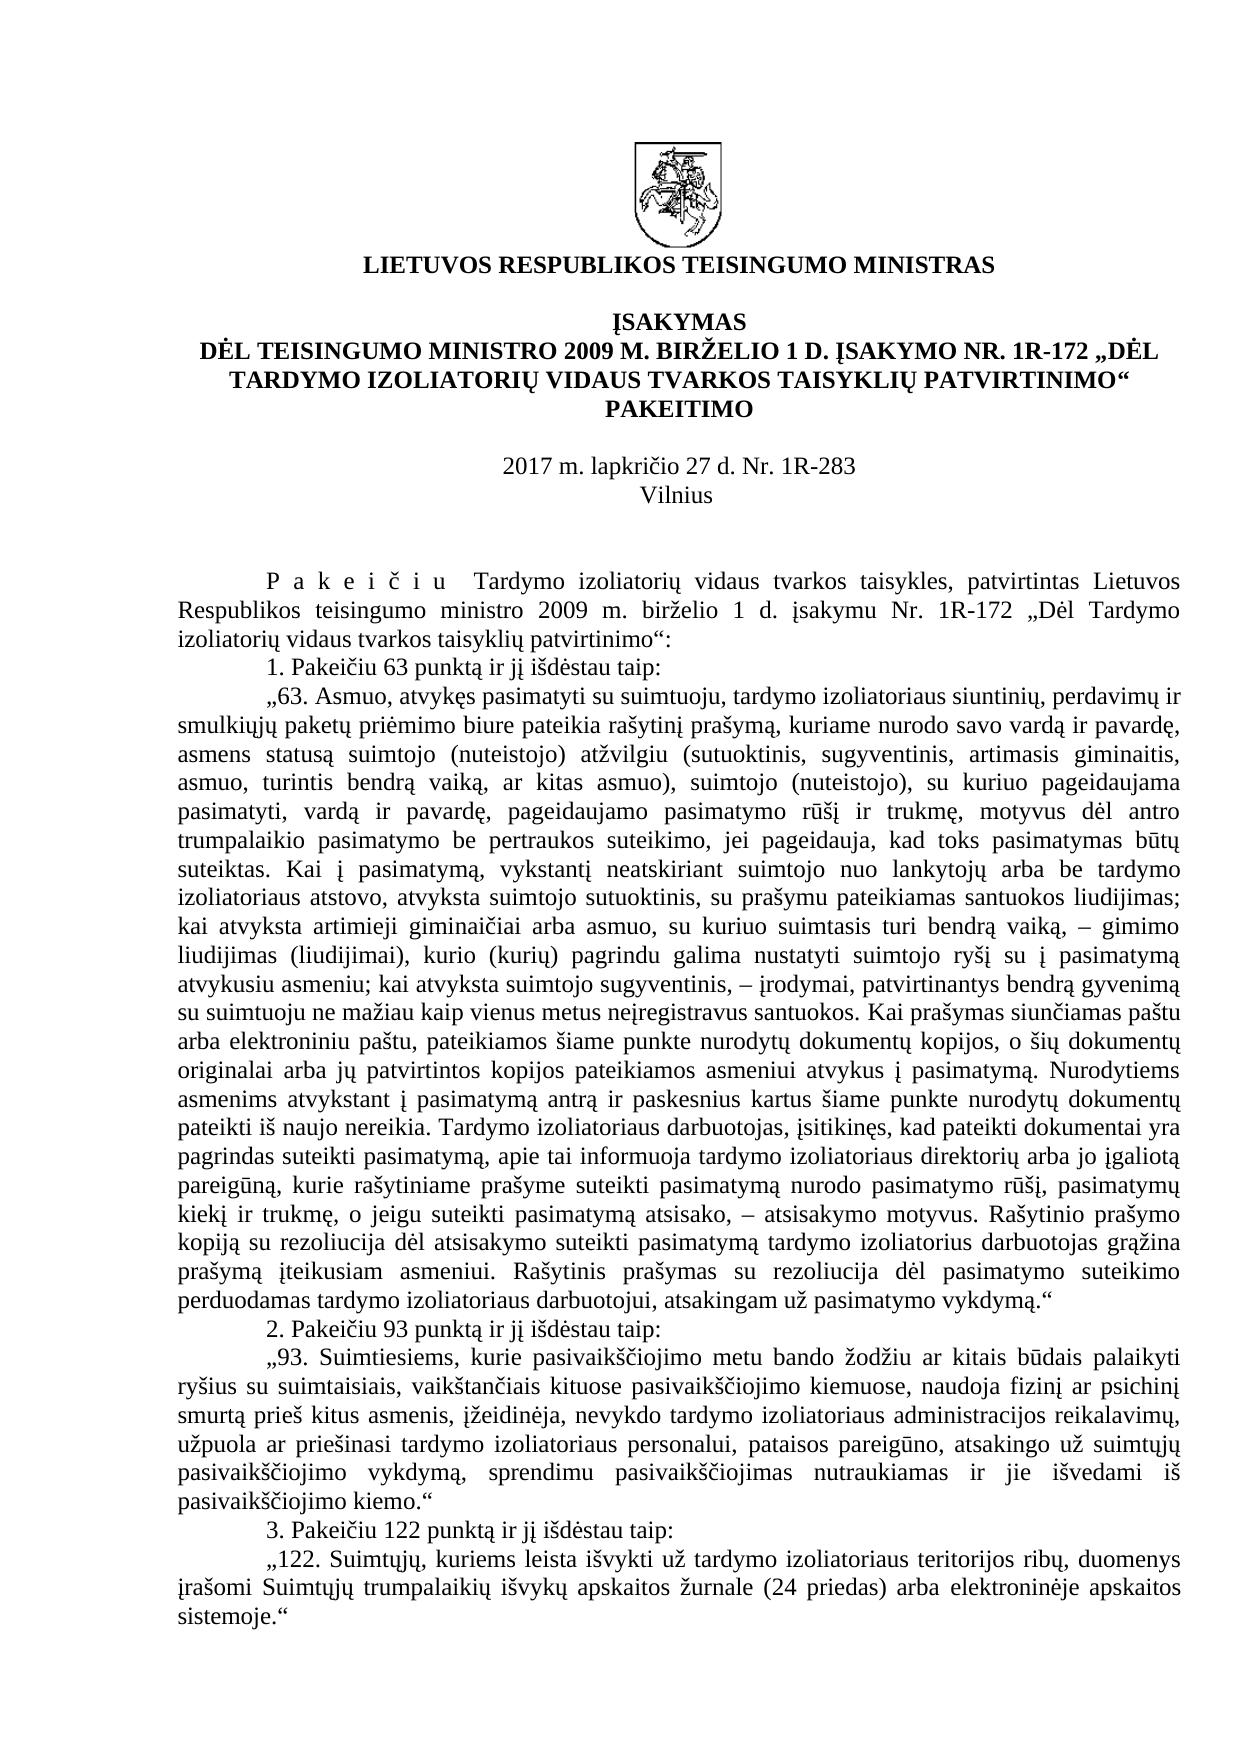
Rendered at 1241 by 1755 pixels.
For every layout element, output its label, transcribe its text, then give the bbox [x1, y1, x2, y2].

text 2. Pakeičiu 93 punktą ir jį išdėstau taip: [177, 1314, 1181, 1342]
text 3. Pakeičiu 122 punktą ir jį išdėstau taip: [177, 1515, 1181, 1544]
text 1. Pakeičiu 63 punktą ir jį išdėstau taip: [177, 652, 1181, 681]
text „93. Suimtiesiems, kurie pasivaikščiojimo metu bando žodžiu ar kitais būdais palaikyti ryšius su suimtaisiais, vaikštančiais kituose pasivaikščiojimo kiemuose, naudoja fizinį ar psichinį smurtą prieš kitus asmenis, įžeidinėja, nevykdo tardymo izoliatoriaus administracijos reikalavimų, užpuola ar priešinasi tardymo izoliatoriaus personalui, pataisos pareigūno, atsakingo už suimtųjų pasivaikščiojimo vykdymą, sprendimu pasivaikščiojimas nutraukiamas ir jie išvedami iš pasivaikščiojimo kiemo.“ [177, 1342, 1181, 1515]
text 2017 m. lapkričio 27 d. Nr. 1R-283 [177, 451, 1181, 480]
text „122. Suimtųjų, kuriems leista išvykti už tardymo izoliatoriaus teritorijos ribų, duomenys įrašomi Suimtųjų trumpalaikių išvykų apskaitos žurnale (24 priedas) arba elektroninėje apskaitos sistemoje.“ [177, 1544, 1181, 1630]
text ĮSAKYMAS [177, 307, 1181, 336]
text Vilnius [177, 480, 1181, 509]
text DĖL teisingumo ministro 2009 m. birželio 1 d. įsakymo nr. 1r-172 „DĖL TARDYMO IZOLIATORIŲ VIDAUS TVARKOS TAISYKLIŲ PATVIRTINIMO“ PAKEITIMO [177, 336, 1181, 422]
text P a k e i č i u Tardymo izoliatorių vidaus tvarkos taisykles, patvirtintas Lietuvos Respublikos teisingumo ministro 2009 m. birželio 1 d. įsakymu Nr. 1R-172 „Dėl Tardymo izoliatorių vidaus tvarkos taisyklių patvirtinimo“: [177, 566, 1181, 652]
text „63. Asmuo, atvykęs pasimatyti su suimtuoju, tardymo izoliatoriaus siuntinių, perdavimų ir smulkiųjų paketų priėmimo biure pateikia rašytinį prašymą, kuriame nurodo savo vardą ir pavardę, asmens statusą suimtojo (nuteistojo) atžvilgiu (sutuoktinis, sugyventinis, artimasis giminaitis, asmuo, turintis bendrą vaiką, ar kitas asmuo), suimtojo (nuteistojo), su kuriuo pageidaujama pasimatyti, vardą ir pavardę, pageidaujamo pasimatymo rūšį ir trukmę, motyvus dėl antro trumpalaikio pasimatymo be pertraukos suteikimo, jei pageidauja, kad toks pasimatymas būtų suteiktas. Kai į pasimatymą, vykstantį neatskiriant suimtojo nuo lankytojų arba be tardymo izoliatoriaus atstovo, atvyksta suimtojo sutuoktinis, su prašymu pateikiamas santuokos liudijimas; kai atvyksta artimieji giminaičiai arba asmuo, su kuriuo suimtasis turi bendrą vaiką, – gimimo liudijimas (liudijimai), kurio (kurių) pagrindu galima nustatyti suimtojo ryšį su į pasimatymą atvykusiu asmeniu; kai atvyksta suimtojo sugyventinis, – įrodymai, patvirtinantys bendrą gyvenimą su suimtuoju ne mažiau kaip vienus metus neįregistravus santuokos. Kai prašymas siunčiamas paštu arba elektroniniu paštu, pateikiamos šiame punkte nurodytų dokumentų kopijos, o šių dokumentų originalai arba jų patvirtintos kopijos pateikiamos asmeniui atvykus į pasimatymą. Nurodytiems asmenims atvykstant į pasimatymą antrą ir paskesnius kartus šiame punkte nurodytų dokumentų pateikti iš naujo nereikia. Tardymo izoliatoriaus darbuotojas, įsitikinęs, kad pateikti dokumentai yra pagrindas suteikti pasimatymą, apie tai informuoja tardymo izoliatoriaus direktorių arba jo įgaliotą pareigūną, kurie rašytiniame prašyme suteikti pasimatymą nurodo pasimatymo rūšį, pasimatymų kiekį ir trukmę, o jeigu suteikti pasimatymą atsisako, – atsisakymo motyvus. Rašytinio prašymo kopiją su rezoliucija dėl atsisakymo suteikti pasimatymą tardymo izoliatorius darbuotojas grąžina prašymą įteikusiam asmeniui. Rašytinis prašymas su rezoliucija dėl pasimatymo suteikimo perduodamas tardymo izoliatoriaus darbuotojui, atsakingam už pasimatymo vykdymą.“ [177, 681, 1181, 1314]
text LIETUVOS RESPUBLIKOS TEISINGUMO MINISTRAS [177, 250, 1181, 279]
